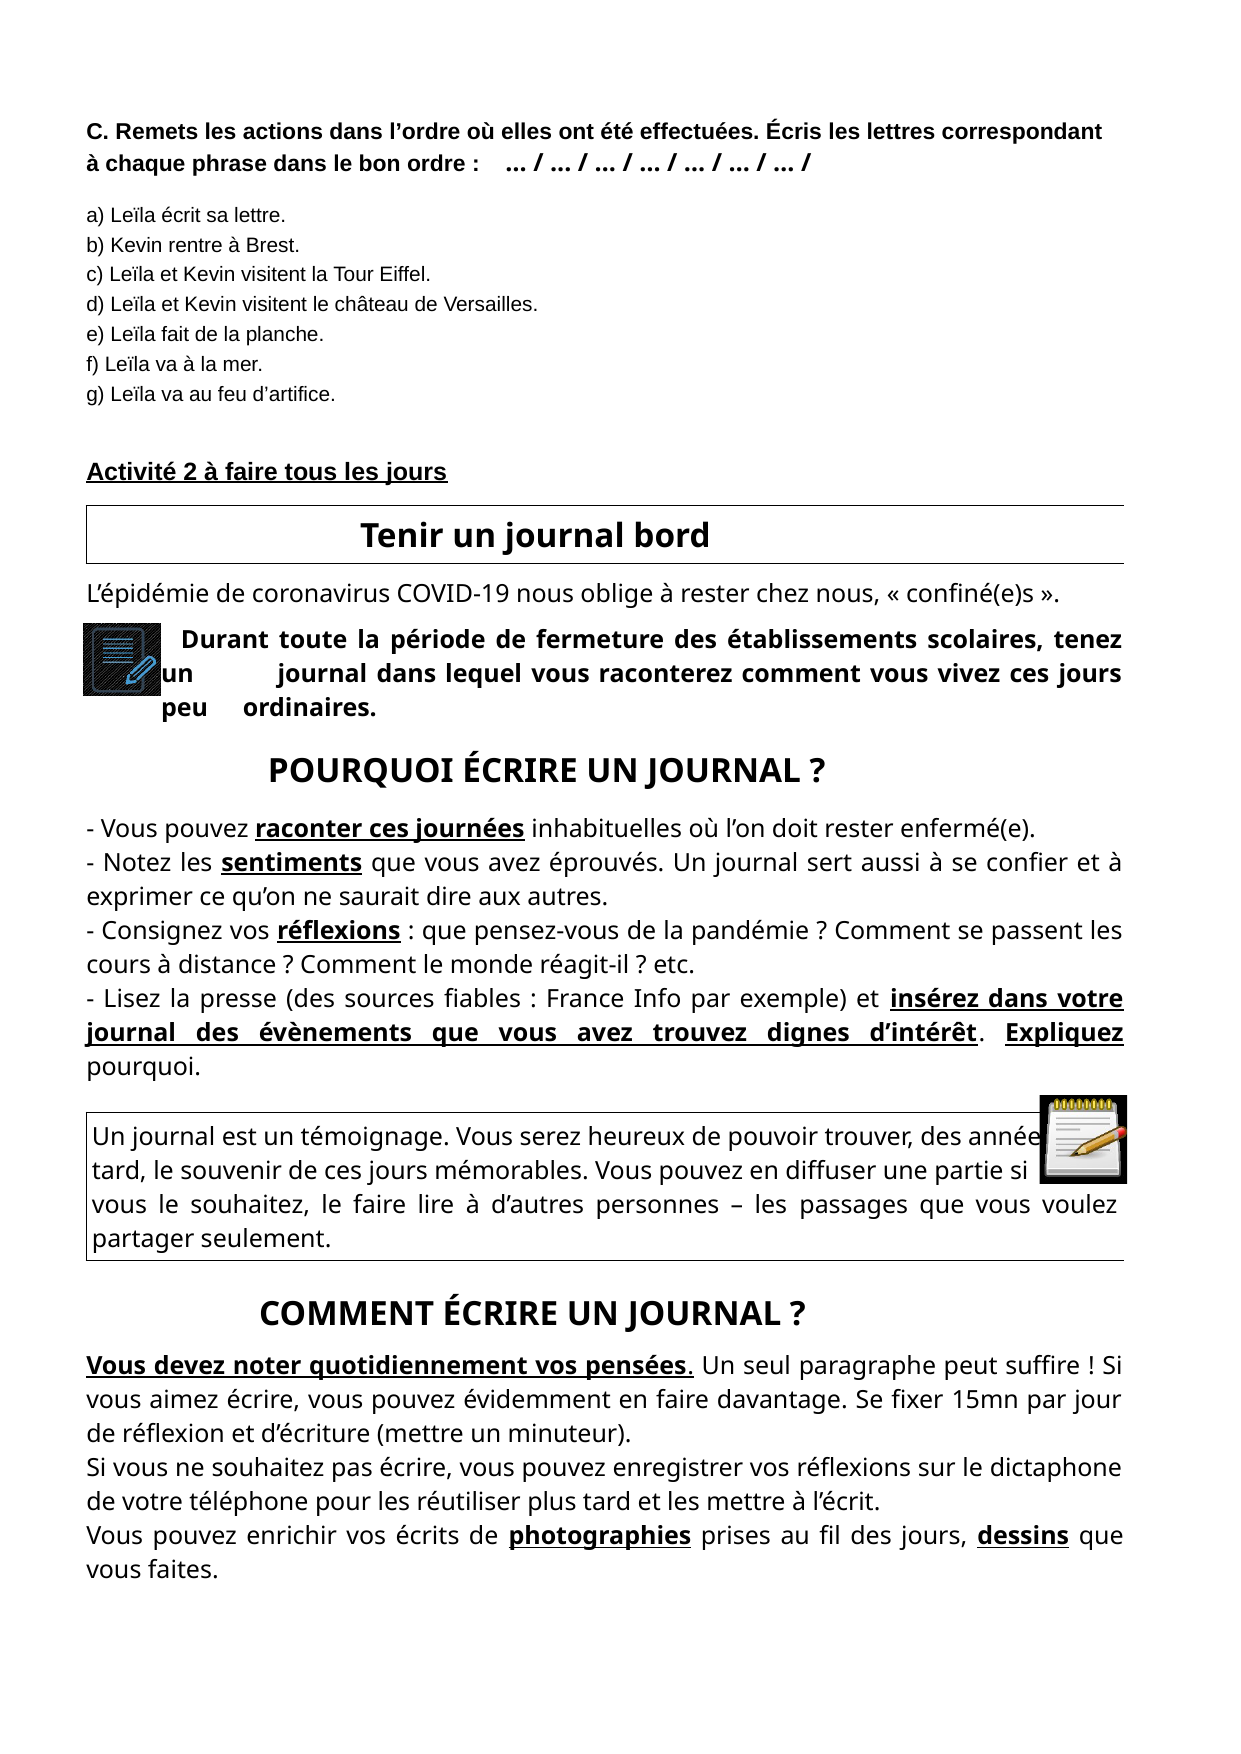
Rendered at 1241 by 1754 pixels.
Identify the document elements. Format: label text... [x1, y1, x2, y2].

text b) Kevin rentre à Brest. [86, 232, 1123, 256]
text a) Leïla écrit sa lettre. [86, 202, 1123, 226]
text Durant toute la période de fermeture des établissements scolaires, tenez un ,, vjournal dans lequel vous raconterez comment vous vivez ces jours peu jjordinaires. [86, 621, 1123, 724]
text Vous devez noter quotidiennement vos pensées. Un seul paragraphe peut suffire ! Si vous aimez écrire, vous pouvez évidemment en faire davantage. Se fixer 15mn par jour de réflexion et d’écriture (mettre un minuteur). [86, 1347, 1123, 1449]
table_header Tenir un journal bord [87, 506, 1123, 563]
text - Vous pouvez raconter ces journées inhabituelles où l’on doit rester enfermé(e). [86, 810, 1123, 844]
text - Notez les sentiments que vous avez éprouvés. Un journal sert aussi à se confier et à exprimer ce qu’on ne saurait dire aux autres. [86, 844, 1123, 913]
text Si vous ne souhaitez pas écrire, vous pouvez enregistrer vos réflexions sur le dictaphone de votre téléphone pour les réutiliser plus tard et les mettre à l’écrit. [86, 1449, 1123, 1518]
text - Lisez la presse (des sources fiables : France Info par exemple) et insérez dans votre journal des évènements que vous avez trouvez dignes d’intérêt. Expliquez pourquoi. [86, 981, 1123, 1083]
text C. Remets les actions dans l’ordre où elles ont été effectuées. Écris les lettres correspondant [86, 118, 1123, 144]
table_header Un journal est un témoignage. Vous serez heureux de pouvoir trouver, des années plus tard, le souvenir de ces jours mémorables. Vous pouvez en diffuser une partie si vous le souhaitez, le faire lire à d’autres personnes – les passages que vous voulez partager seulement. [87, 1113, 1123, 1260]
text c) Leïla et Kevin visitent la Tour Eiffel. [86, 262, 1123, 286]
text f) Leïla va à la mer. [86, 352, 1123, 376]
text POURQUOI ÉCRIRE UN JOURNAL ? [86, 747, 1123, 793]
text Activité 2 à faire tous les jours [86, 453, 1123, 487]
text d) Leïla et Kevin visitent le château de Versailles. [86, 292, 1123, 316]
text à chaque phrase dans le bon ordre : … / ... / … / … / … / … / … / [86, 144, 1123, 178]
text - Consignez vos réflexions : que pensez-vous de la pandémie ? Comment se passent les cours à distance ? Comment le monde réagit-il ? etc. [86, 913, 1123, 981]
text e) Leïla fait de la planche. [86, 322, 1123, 346]
text Vous pouvez enrichir vos écrits de photographies prises au fil des jours, dessins que vous faites. [86, 1518, 1123, 1586]
text g) Leïla va au feu d’artifice. [86, 382, 1123, 406]
text L’épidémie de coronavirus COVID-19 nous oblige à rester chez nous, « confiné(e)s ». [86, 576, 1123, 610]
text COMMENT ÉCRIRE UN JOURNAL ? [86, 1290, 1123, 1336]
